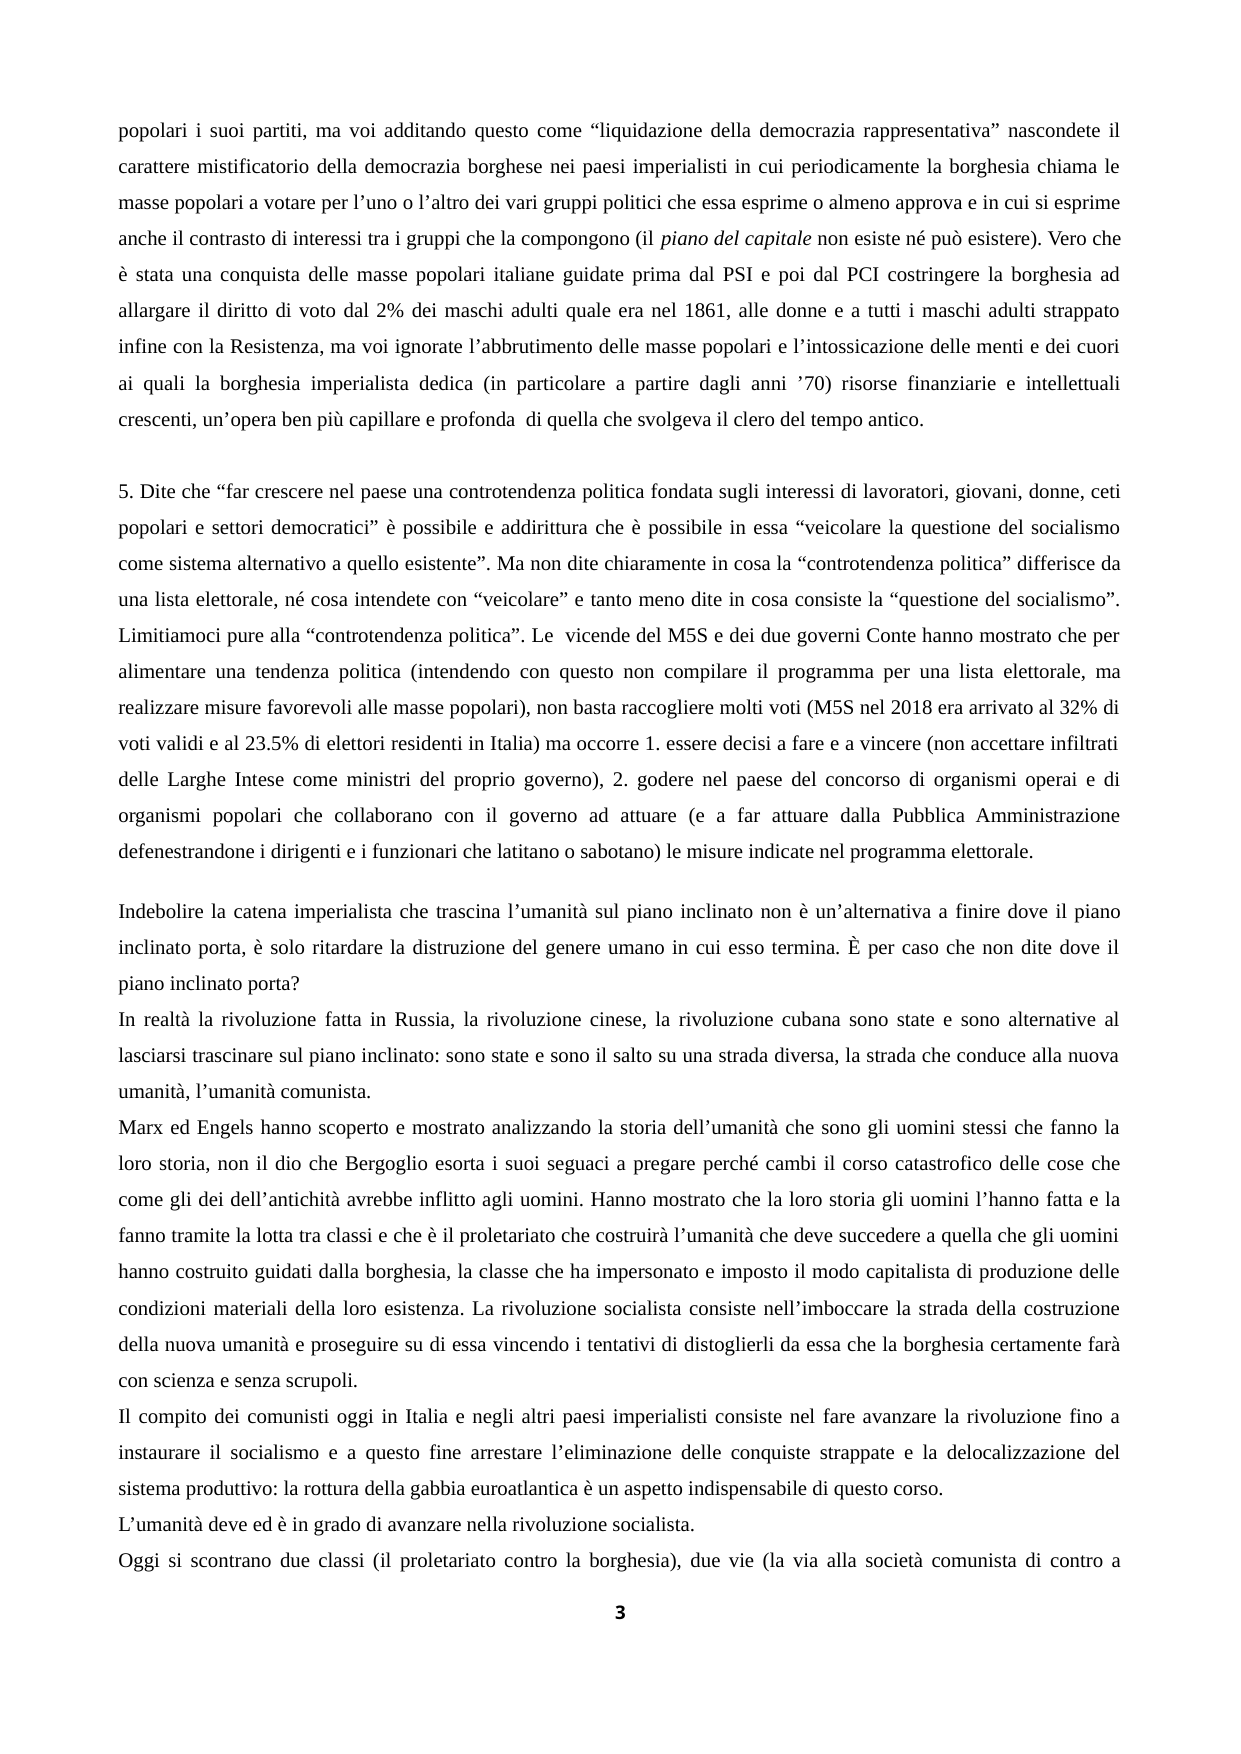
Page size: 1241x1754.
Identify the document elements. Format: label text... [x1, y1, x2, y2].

text Oggi si scontrano due classi (il proletariato contro la borghesia), due vie (la via alla società comunista di contro a [118, 1548, 1122, 1572]
text popolari i suoi partiti, ma voi additando questo come “liquidazione della democrazia rappresentativa” nascondete il carattere mistificatorio della democrazia borghese nei paesi imperialisti in cui periodicamente la borghesia chiama le masse popolari a votare per l’uno o l’altro dei vari gruppi politici che essa esprime o almeno approva e in cui si esprime anche il contrasto di interessi tra i gruppi che la compongono (il piano del capitale non esiste né può esistere). Vero che è stata una conquista delle masse popolari italiane guidate prima dal PSI e poi dal PCI costringere la borghesia ad allargare il diritto di voto dal 2% dei maschi adulti quale era nel 1861, alle donne e a tutti i maschi adulti strappato infine con la Resistenza, ma voi ignorate l’abbrutimento delle masse popolari e l’intossicazione delle menti e dei cuori ai quali la borghesia imperialista dedica (in particolare a partire dagli anni ’70) risorse finanziarie e intellettuali crescenti, un’opera ben più capillare e profonda di quella che svolgeva il clero del tempo antico. [118, 118, 1122, 431]
text 5. Dite che “far crescere nel paese una controtendenza politica fondata sugli interessi di lavoratori, giovani, donne, ceti popolari e settori democratici” è possibile e addirittura che è possibile in essa “veicolare la questione del socialismo come sistema alternativo a quello esistente”. Ma non dite chiaramente in cosa la “controtendenza politica” differisce da una lista elettorale, né cosa intendete con “veicolare” e tanto meno dite in cosa consiste la “questione del socialismo”. Limitiamoci pure alla “controtendenza politica”. Le vicende del M5S e dei due governi Conte hanno mostrato che per alimentare una tendenza politica (intendendo con questo non compilare il programma per una lista elettorale, ma realizzare misure favorevoli alle masse popolari), non basta raccogliere molti voti (M5S nel 2018 era arrivato al 32% di voti validi e al 23.5% di elettori residenti in Italia) ma occorre 1. essere decisi a fare e a vincere (non accettare infiltrati delle Larghe Intese come ministri del proprio governo), 2. godere nel paese del concorso di organismi operai e di organismi popolari che collaborano con il governo ad attuare (e a far attuare dalla Pubblica Amministrazione defenestrandone i dirigenti e i funzionari che latitano o sabotano) le misure indicate nel programma elettorale. [118, 478, 1122, 863]
text L’umanità deve ed è in grado di avanzare nella rivoluzione socialista. [118, 1512, 1122, 1536]
text Indebolire la catena imperialista che trascina l’umanità sul piano inclinato non è un’alternativa a finire dove il piano inclinato porta, è solo ritardare la distruzione del genere umano in cui esso termina. È per caso che non dite dove il piano inclinato porta? [118, 899, 1122, 995]
text In realtà la rivoluzione fatta in Russia, la rivoluzione cinese, la rivoluzione cubana sono state e sono alternative al lasciarsi trascinare sul piano inclinato: sono state e sono il salto su una strada diversa, la strada che conduce alla nuova umanità, l’umanità comunista. [118, 1007, 1122, 1103]
text Marx ed Engels hanno scoperto e mostrato analizzando la storia dell’umanità che sono gli uomini stessi che fanno la loro storia, non il dio che Bergoglio esorta i suoi seguaci a pregare perché cambi il corso catastrofico delle cose che come gli dei dell’antichità avrebbe inflitto agli uomini. Hanno mostrato che la loro storia gli uomini l’hanno fatta e la fanno tramite la lotta tra classi e che è il proletariato che costruirà l’umanità che deve succedere a quella che gli uomini hanno costruito guidati dalla borghesia, la classe che ha impersonato e imposto il modo capitalista di produzione delle condizioni materiali della loro esistenza. La rivoluzione socialista consiste nell’imboccare la strada della costruzione della nuova umanità e proseguire su di essa vincendo i tentativi di distoglierli da essa che la borghesia certamente farà con scienza e senza scrupoli. [118, 1115, 1122, 1392]
text Il compito dei comunisti oggi in Italia e negli altri paesi imperialisti consiste nel fare avanzare la rivoluzione fino a instaurare il socialismo e a questo fine arrestare l’eliminazione delle conquiste strappate e la delocalizzazione del sistema produttivo: la rottura della gabbia euroatlantica è un aspetto indispensabile di questo corso. [118, 1404, 1122, 1500]
